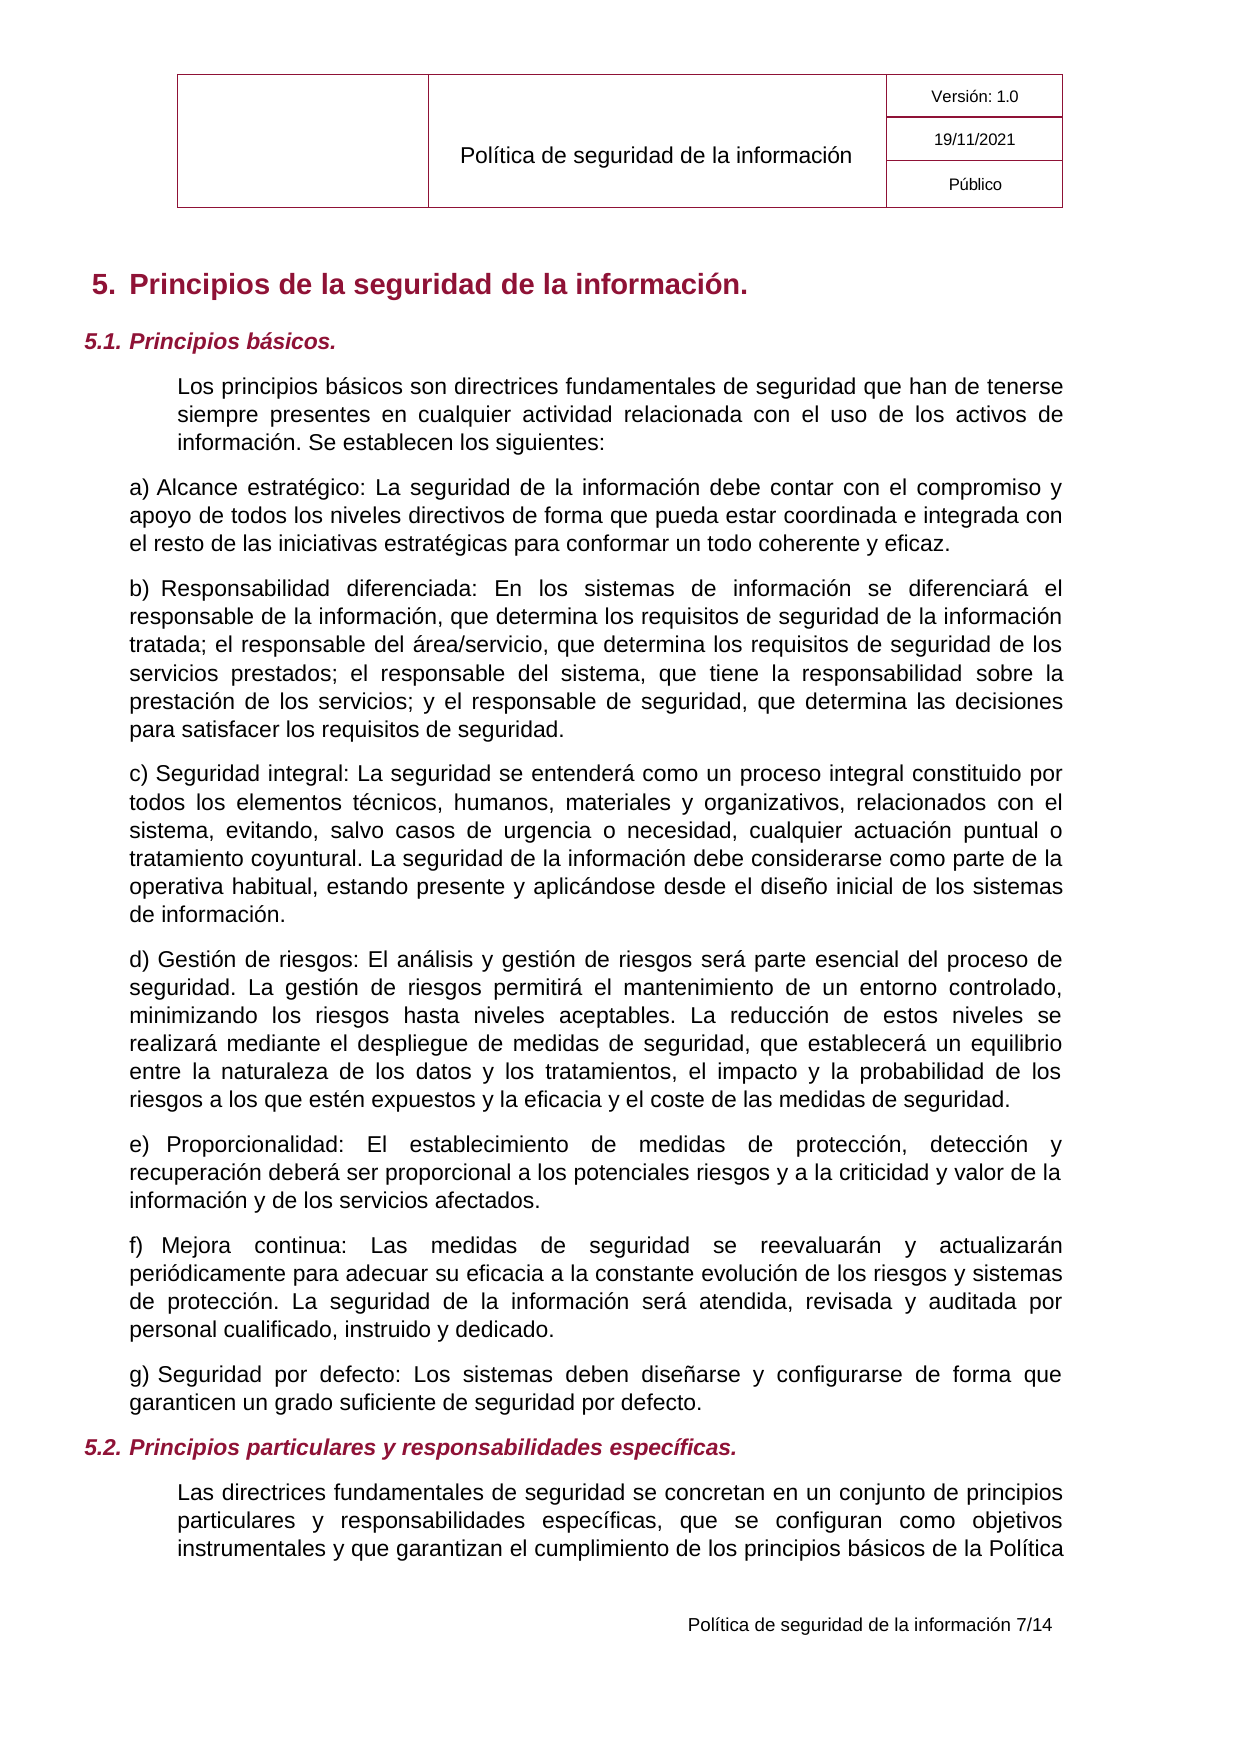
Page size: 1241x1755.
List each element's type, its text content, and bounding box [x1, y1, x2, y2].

list Mejora continua: Las medidas de seguridad se reevaluarán y actualizarán periódicamente para adecuar su eficacia a la constante evolución de los riesgos y sistemas de protección. La seguridad de la información será atendida, revisada y auditada por personal cualificado, instruido y dedicado. [129, 1232, 1064, 1343]
list Seguridad integral: La seguridad se entenderá como un proceso integral constituido por todos los elementos técnicos, humanos, materiales y organizativos, relacionados con el sistema, evitando, salvo casos de urgencia o necesidad, cualquier actuación puntual o tratamiento coyuntural. La seguridad de la información debe considerarse como parte de la operativa habitual, estando presente y aplicándose desde el diseño inicial de los sistemas de información. [129, 760, 1064, 927]
list Principios particulares y responsabilidades específicas. [84, 1434, 1136, 1460]
list Principios básicos. [84, 328, 1136, 354]
list Principios de la seguridad de la información. [92, 267, 1136, 300]
list Alcance estratégico: La seguridad de la información debe contar con el compromiso y apoyo de todos los niveles directivos de forma que pueda estar coordinada e integrada con el resto de las iniciativas estratégicas para conformar un todo coherente y eficaz. [129, 474, 1063, 557]
list Gestión de riesgos: El análisis y gestión de riesgos será parte esencial del proceso de seguridad. La gestión de riesgos permitirá el mantenimiento de un entorno controlado, minimizando los riesgos hasta niveles aceptables. La reducción de estos niveles se realizará mediante el despliegue de medidas de seguridad, que establecerá un equilibrio entre la naturaleza de los datos y los tratamientos, el impacto y la probabilidad de los riesgos a los que estén expuestos y la eficacia y el coste de las medidas de seguridad. [129, 946, 1063, 1113]
list Proporcionalidad: El establecimiento de medidas de protección, detección y recuperación deberá ser proporcional a los potenciales riesgos y a la criticidad y valor de la información y de los servicios afectados. [129, 1131, 1063, 1213]
list Seguridad por defecto: Los sistemas deben diseñarse y configurarse de forma que garanticen un grado suficiente de seguridad por defecto. [129, 1361, 1062, 1416]
list Responsabilidad diferenciada: En los sistemas de información se diferenciará el responsable de la información, que determina los requisitos de seguridad de la información tratada; el responsable del área/servicio, que determina los requisitos de seguridad de los servicios prestados; el responsable del sistema, que tiene la responsabilidad sobre la prestación de los servicios; y el responsable de seguridad, que determina las decisiones para satisfacer los requisitos de seguridad. [129, 575, 1063, 742]
text Los principios básicos son directrices fundamentales de seguridad que han de tenerse siempre presentes en cualquier actividad relacionada con el uso de los activos de información. Se establecen los siguientes: [177, 373, 1064, 456]
text Las directrices fundamentales de seguridad se concretan en un conjunto de principios particulares y responsabilidades específicas, que se configuran como objetivos instrumentales y que garantizan el cumplimiento de los principios básicos de la Política [177, 1479, 1063, 1562]
